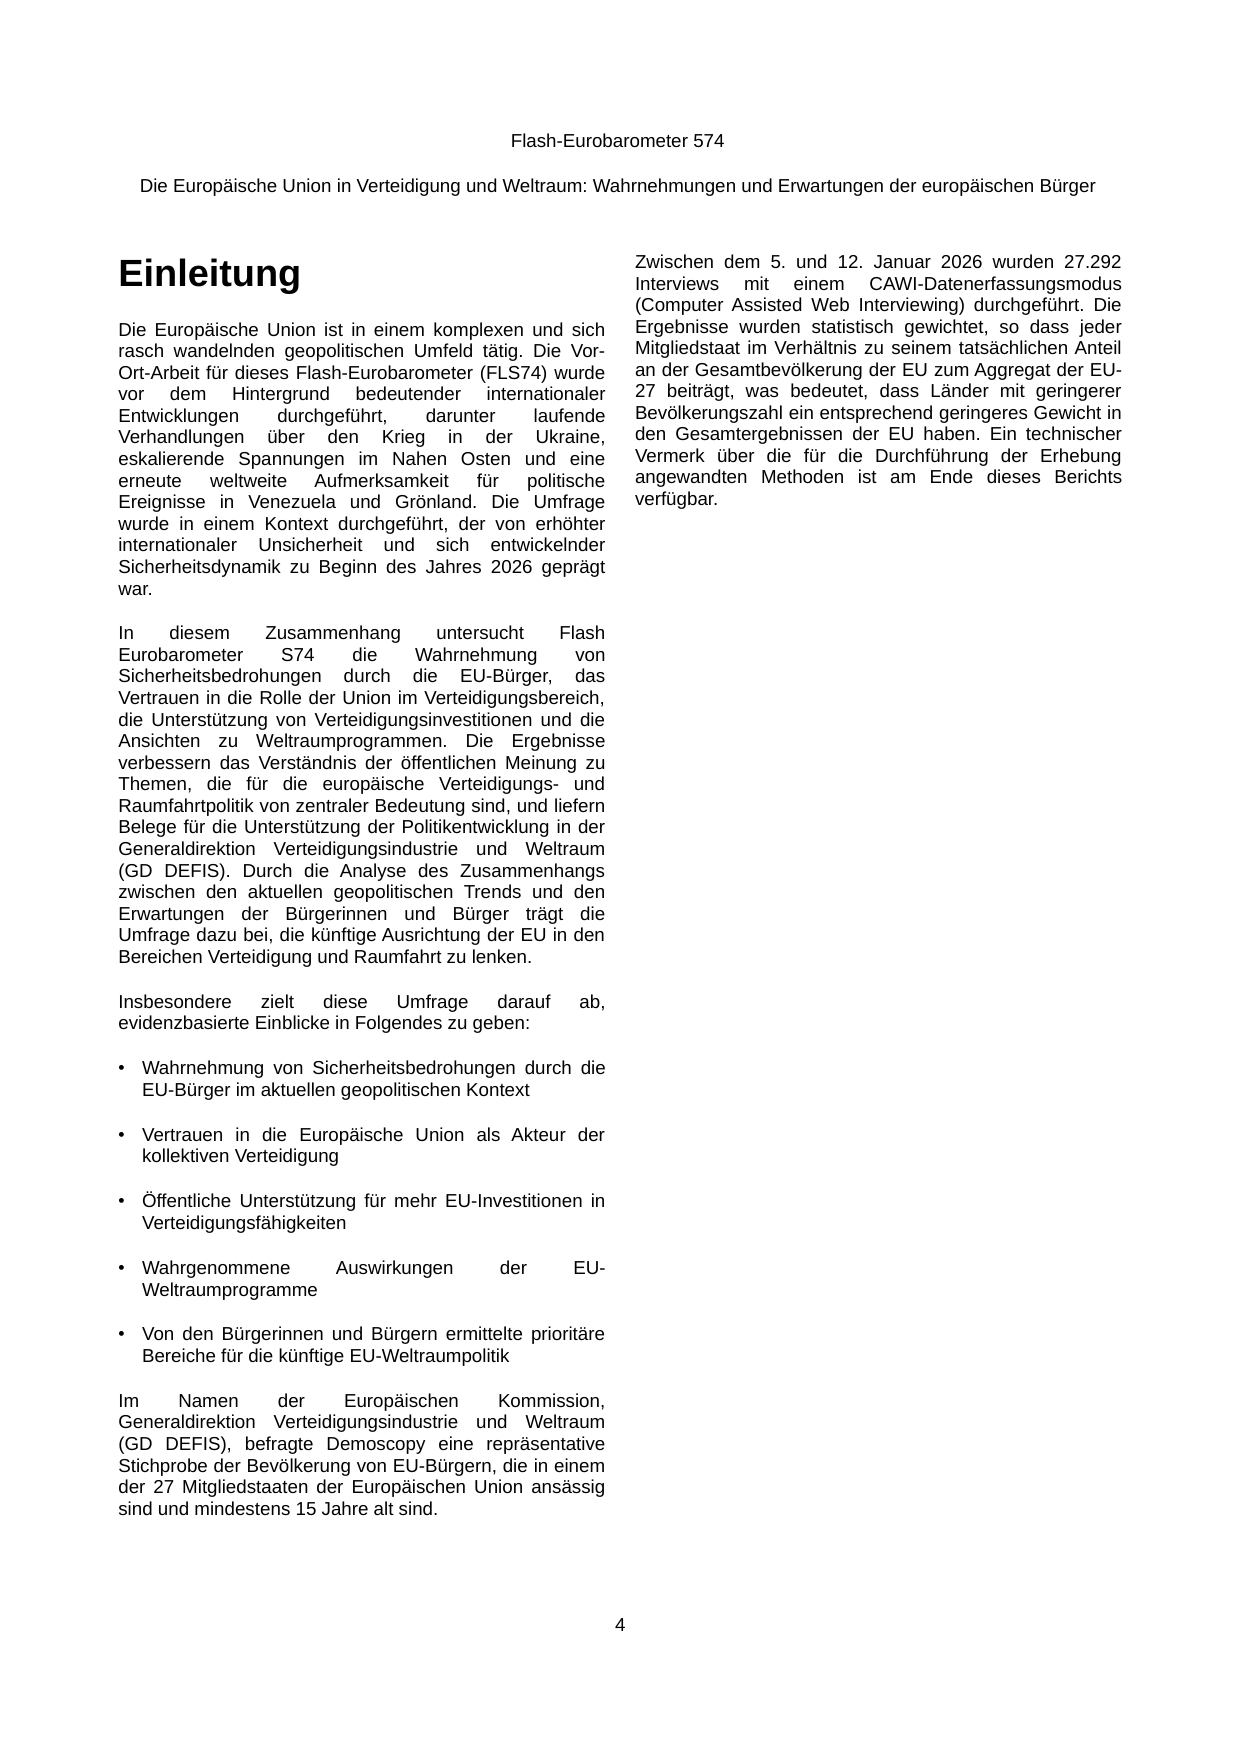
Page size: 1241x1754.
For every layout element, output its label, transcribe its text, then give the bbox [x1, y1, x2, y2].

list Von den Bürgerinnen und Bürgern ermittelte prioritäre Bereiche für die künftige EU-Weltraumpolitik [118, 1323, 605, 1366]
text Im Namen der Europäischen Kommission, Generaldirektion Verteidigungsindustrie und Weltraum (GD DEFIS), befragte Demoscopy eine repräsentative Stichprobe der Bevölkerung von EU-Bürgern, die in einem der 27 Mitgliedstaaten der Europäischen Union ansässig sind und mindestens 15 Jahre alt sind. [118, 1390, 605, 1519]
text Insbesondere zielt diese Umfrage darauf ab, evidenzbasierte Einblicke in Folgendes zu geben: [118, 991, 605, 1034]
text Zwischen dem 5. und 12. Januar 2026 wurden 27.292 Interviews mit einem CAWI-Datenerfassungsmodus (Computer Assisted Web Interviewing) durchgeführt. Die Ergebnisse wurden statistisch gewichtet, so dass jeder Mitgliedstaat im Verhältnis zu seinem tatsächlichen Anteil an der Gesamtbevölkerung der EU zum Aggregat der EU-27 beiträgt, was bedeutet, dass Länder mit geringerer Bevölkerungszahl ein entsprechend geringeres Gewicht in den Gesamtergebnissen der EU haben. Ein technischer Vermerk über die für die Durchführung der Erhebung angewandten Methoden ist am Ende dieses Berichts verfügbar. [635, 251, 1122, 509]
list Öffentliche Unterstützung für mehr EU-Investitionen in Verteidigungsfähigkeiten [118, 1190, 605, 1233]
subtitle Einleitung [118, 251, 605, 294]
list Wahrgenommene Auswirkungen der EU-Weltraumprogramme [118, 1257, 605, 1300]
list Vertrauen in die Europäische Union als Akteur der kollektiven Verteidigung [118, 1123, 605, 1167]
text Die Europäische Union ist in einem komplexen und sich rasch wandelnden geopolitischen Umfeld tätig. Die Vor-Ort-Arbeit für dieses Flash-Eurobarometer (FLS74) wurde vor dem Hintergrund bedeutender internationaler Entwicklungen durchgeführt, darunter laufende Verhandlungen über den Krieg in der Ukraine, eskalierende Spannungen im Nahen Osten und eine erneute weltweite Aufmerksamkeit für politische Ereignisse in Venezuela und Grönland. Die Umfrage wurde in einem Kontext durchgeführt, der von erhöhter internationaler Unsicherheit und sich entwickelnder Sicherheitsdynamik zu Beginn des Jahres 2026 geprägt war. [118, 318, 605, 599]
text In diesem Zusammenhang untersucht Flash Eurobarometer S74 die Wahrnehmung von Sicherheitsbedrohungen durch die EU-Bürger, das Vertrauen in die Rolle der Union im Verteidigungsbereich, die Unterstützung von Verteidigungsinvestitionen und die Ansichten zu Weltraumprogrammen. Die Ergebnisse verbessern das Verständnis der öffentlichen Meinung zu Themen, die für die europäische Verteidigungs- und Raumfahrtpolitik von zentraler Bedeutung sind, und liefern Belege für die Unterstützung der Politikentwicklung in der Generaldirektion Verteidigungsindustrie und Weltraum (GD DEFIS). Durch die Analyse des Zusammenhangs zwischen den aktuellen geopolitischen Trends und den Erwartungen der Bürgerinnen und Bürger trägt die Umfrage dazu bei, die künftige Ausrichtung der EU in den Bereichen Verteidigung und Raumfahrt zu lenken. [118, 622, 605, 967]
list Wahrnehmung von Sicherheitsbedrohungen durch die EU-Bürger im aktuellen geopolitischen Kontext [118, 1057, 605, 1100]
